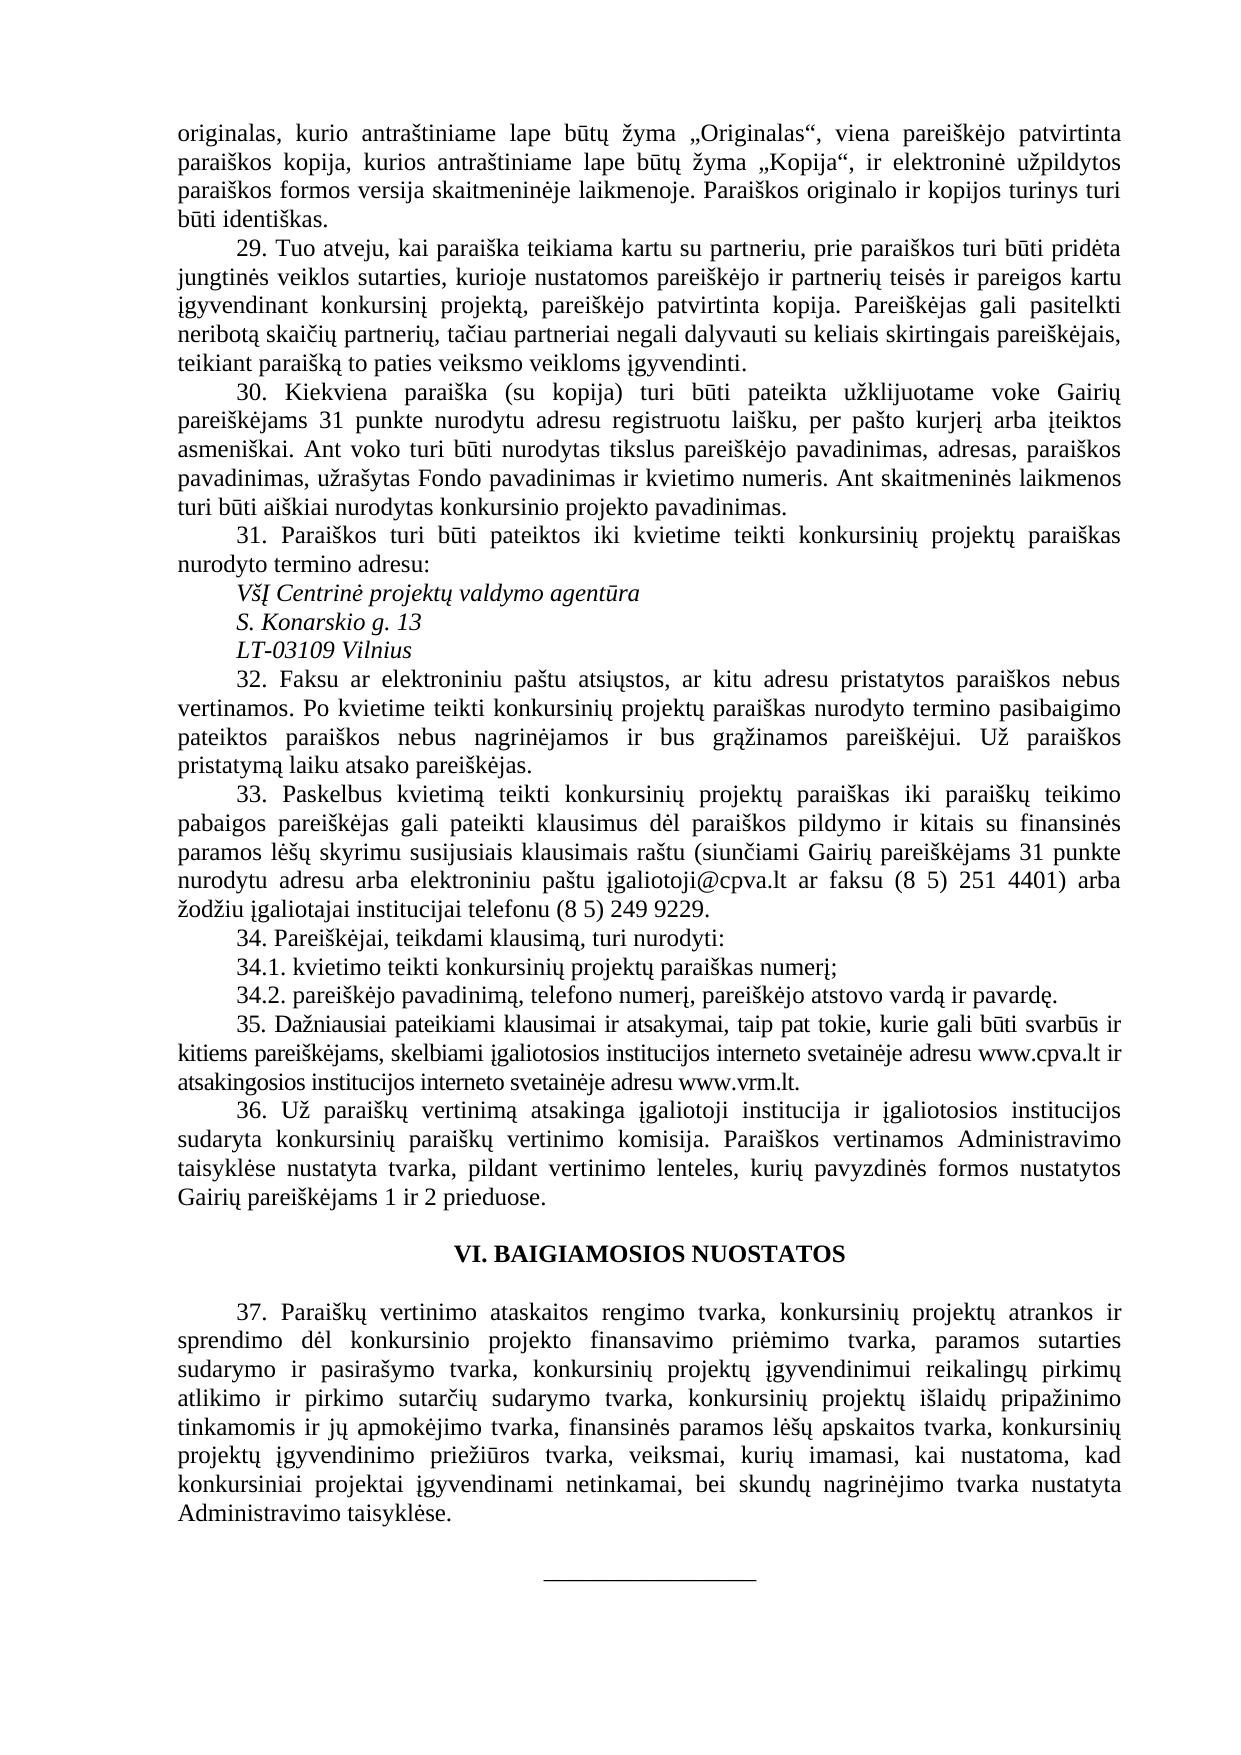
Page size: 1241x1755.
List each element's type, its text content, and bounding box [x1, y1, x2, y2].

text _________________ [177, 1556, 1122, 1584]
text VšĮ Centrinė projektų valdymo agentūra [177, 578, 1122, 607]
text 34. Pareiškėjai, teikdami klausimą, turi nurodyti: [177, 923, 1122, 952]
text originalas, kurio antraštiniame lape būtų žyma „Originalas“, viena pareiškėjo patvirtinta paraiškos kopija, kurios antraštiniame lape būtų žyma „Kopija“, ir elektroninė užpildytos paraiškos formos versija skaitmeninėje laikmenoje. Paraiškos originalo ir kopijos turinys turi būti identiškas. [177, 118, 1122, 233]
text S. Konarskio g. 13 [177, 607, 1122, 636]
text 34.2. pareiškėjo pavadinimą, telefono numerį, pareiškėjo atstovo vardą ir pavardę. [177, 981, 1122, 1009]
text 35. Dažniausiai pateikiami klausimai ir atsakymai, taip pat tokie, kurie gali būti svarbūs ir kitiems pareiškėjams, skelbiami įgaliotosios institucijos interneto svetainėje adresu www.cpva.lt ir atsakingosios institucijos interneto svetainėje adresu www.vrm.lt. [177, 1009, 1122, 1096]
text 37. Paraiškų vertinimo ataskaitos rengimo tvarka, konkursinių projektų atrankos ir sprendimo dėl konkursinio projekto finansavimo priėmimo tvarka, paramos sutarties sudarymo ir pasirašymo tvarka, konkursinių projektų įgyvendinimui reikalingų pirkimų atlikimo ir pirkimo sutarčių sudarymo tvarka, konkursinių projektų išlaidų pripažinimo tinkamomis ir jų apmokėjimo tvarka, finansinės paramos lėšų apskaitos tvarka, konkursinių projektų įgyvendinimo priežiūros tvarka, veiksmai, kurių imamasi, kai nustatoma, kad konkursiniai projektai įgyvendinami netinkamai, bei skundų nagrinėjimo tvarka nustatyta Administravimo taisyklėse. [177, 1297, 1122, 1527]
text 36. Už paraiškų vertinimą atsakinga įgaliotoji institucija ir įgaliotosios institucijos sudaryta konkursinių paraiškų vertinimo komisija. Paraiškos vertinamos Administravimo taisyklėse nustatyta tvarka, pildant vertinimo lenteles, kurių pavyzdinės formos nustatytos Gairių pareiškėjams 1 ir 2 prieduose. [177, 1096, 1122, 1211]
text LT-03109 Vilnius [177, 636, 1122, 664]
text 29. Tuo atveju, kai paraiška teikiama kartu su partneriu, prie paraiškos turi būti pridėta jungtinės veiklos sutarties, kurioje nustatomos pareiškėjo ir partnerių teisės ir pareigos kartu įgyvendinant konkursinį projektą, pareiškėjo patvirtinta kopija. Pareiškėjas gali pasitelkti neribotą skaičių partnerių, tačiau partneriai negali dalyvauti su keliais skirtingais pareiškėjais, teikiant paraišką to paties veiksmo veikloms įgyvendinti. [177, 233, 1122, 377]
text 30. Kiekviena paraiška (su kopija) turi būti pateikta užklijuotame voke Gairių pareiškėjams 31 punkte nurodytu adresu registruotu laišku, per pašto kurjerį arba įteiktos asmeniškai. Ant voko turi būti nurodytas tikslus pareiškėjo pavadinimas, adresas, paraiškos pavadinimas, užrašytas Fondo pavadinimas ir kvietimo numeris. Ant skaitmeninės laikmenos turi būti aiškiai nurodytas konkursinio projekto pavadinimas. [177, 377, 1122, 521]
text VI. BAIGIAMOSIOS NUOSTATOS [177, 1239, 1122, 1268]
text 32. Faksu ar elektroniniu paštu atsiųstos, ar kitu adresu pristatytos paraiškos nebus vertinamos. Po kvietime teikti konkursinių projektų paraiškas nurodyto termino pasibaigimo pateiktos paraiškos nebus nagrinėjamos ir bus grąžinamos pareiškėjui. Už paraiškos pristatymą laiku atsako pareiškėjas. [177, 664, 1122, 779]
text 31. Paraiškos turi būti pateiktos iki kvietime teikti konkursinių projektų paraiškas nurodyto termino adresu: [177, 521, 1122, 578]
text 34.1. kvietimo teikti konkursinių projektų paraiškas numerį; [177, 952, 1122, 981]
text 33. Paskelbus kvietimą teikti konkursinių projektų paraiškas iki paraiškų teikimo pabaigos pareiškėjas gali pateikti klausimus dėl paraiškos pildymo ir kitais su finansinės paramos lėšų skyrimu susijusiais klausimais raštu (siunčiami Gairių pareiškėjams 31 punkte nurodytu adresu arba elektroniniu paštu įgaliotoji@cpva.lt ar faksu (8 5) 251 4401) arba žodžiu įgaliotajai institucijai telefonu (8 5) 249 9229. [177, 779, 1122, 923]
